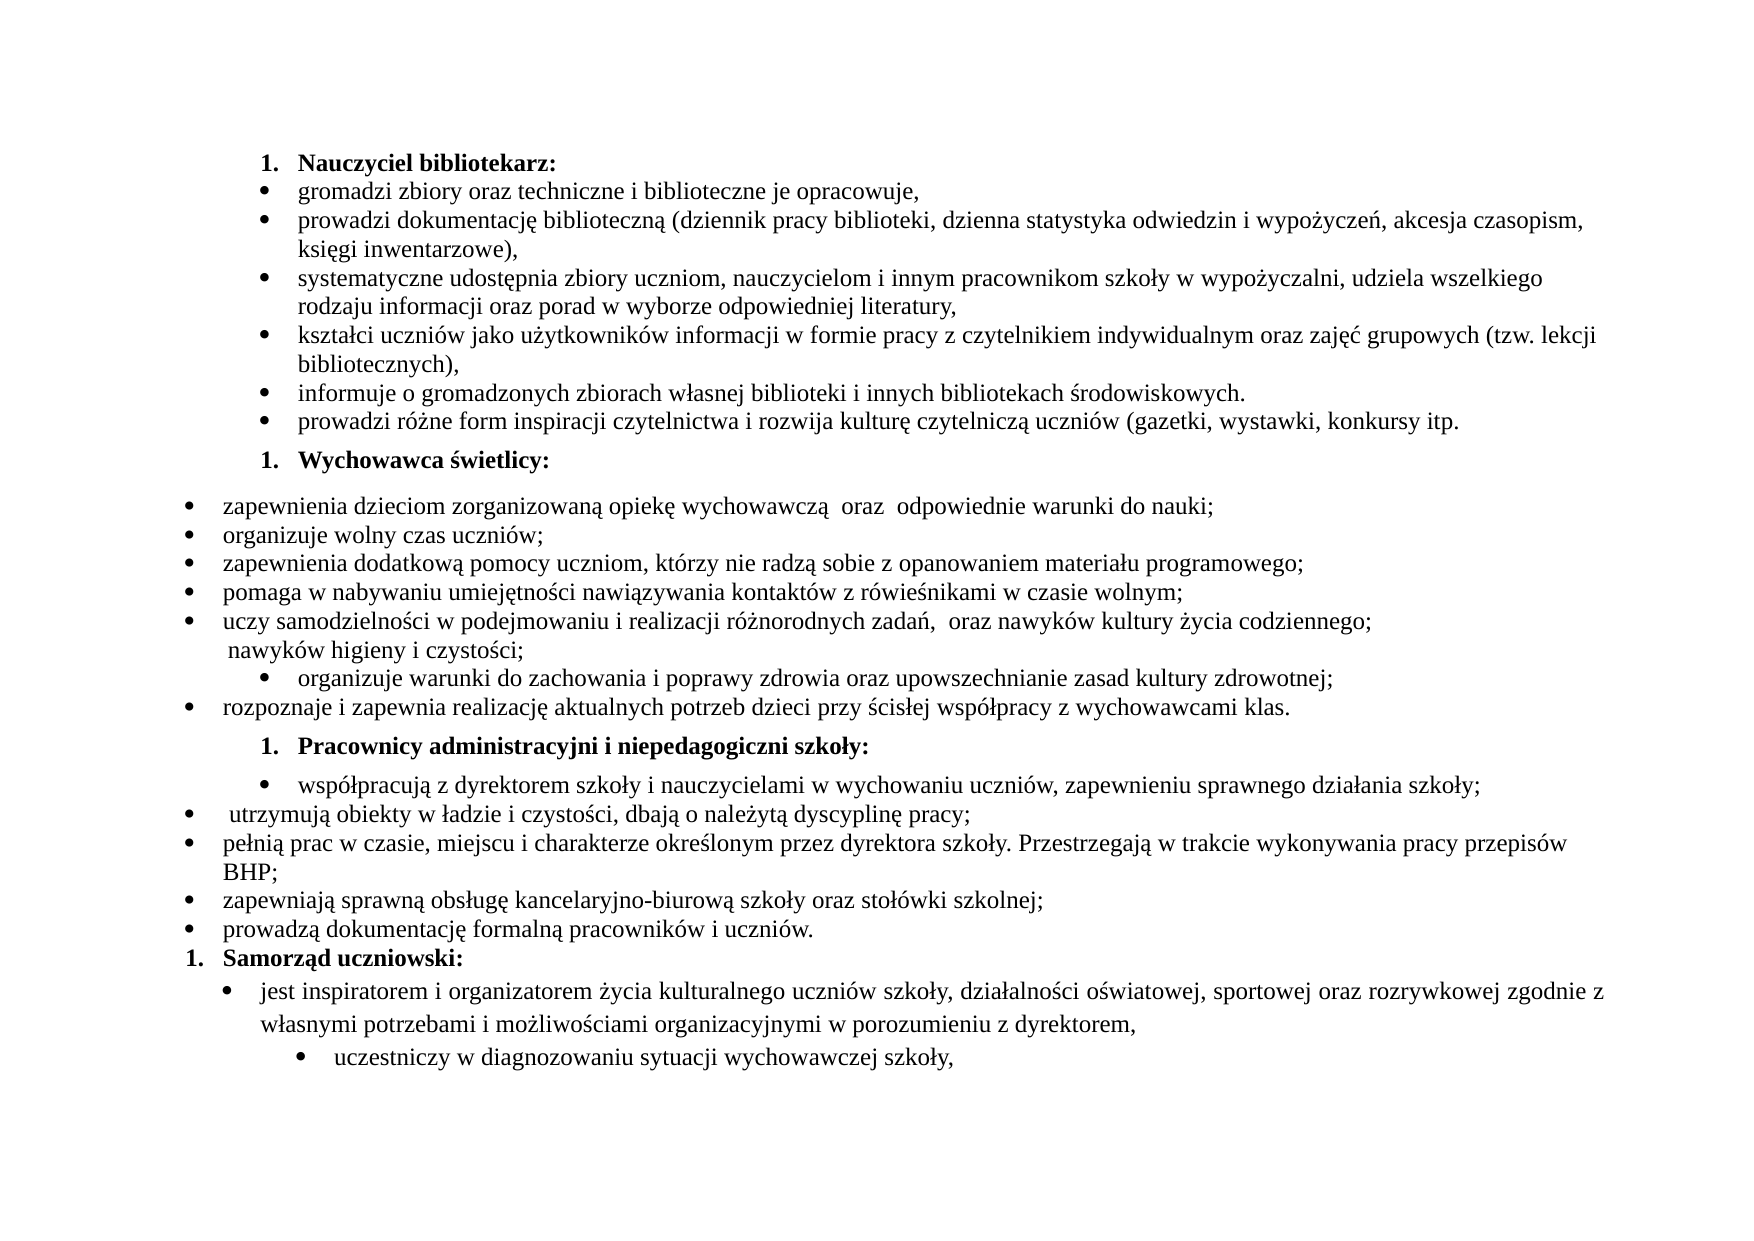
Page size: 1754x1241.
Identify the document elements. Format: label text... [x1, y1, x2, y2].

list utrzymują obiekty w ładzie i czystości, dbają o należytą dyscyplinę pracy; [185, 799, 1606, 828]
text nawyków higieny i czystości; [185, 635, 1606, 663]
list organizuje warunki do zachowania i poprawy zdrowia oraz upowszechnianie zasad kultury zdrowotnej; [260, 663, 1606, 692]
list prowadzi różne form inspiracji czytelnictwa i rozwija kulturę czytelniczą uczniów (gazetki, wystawki, konkursy itp. [260, 406, 1606, 435]
list kształci uczniów jako użytkowników informacji w formie pracy z czytelnikiem indywidualnym oraz zajęć grupowych (tzw. lekcji bibliotecznych), [260, 320, 1606, 378]
list Nauczyciel bibliotekarz: [260, 148, 1606, 176]
list organizuje wolny czas uczniów; [185, 520, 1606, 548]
list systematyczne udostępnia zbiory uczniom, nauczycielom i innym pracownikom szkoły w wypożyczalni, udziela wszelkiego rodzaju informacji oraz porad w wyborze odpowiedniej literatury, [260, 263, 1606, 320]
list informuje o gromadzonych zbiorach własnej biblioteki i innych bibliotekach środowiskowych. [260, 378, 1606, 406]
list rozpoznaje i zapewnia realizację aktualnych potrzeb dzieci przy ścisłej współpracy z wychowawcami klas. [185, 692, 1606, 721]
list zapewnienia dodatkową pomocy uczniom, którzy nie radzą sobie z opanowaniem materiału programowego; [185, 548, 1606, 577]
list zapewnienia dzieciom zorganizowaną opiekę wychowawczą oraz odpowiednie warunki do nauki; [185, 491, 1606, 520]
list Samorząd uczniowski: [185, 943, 1606, 972]
list uczy samodzielności w podejmowaniu i realizacji różnorodnych zadań, oraz nawyków kultury życia codziennego; [185, 606, 1606, 635]
list prowadzą dokumentację formalną pracowników i uczniów. [185, 914, 1606, 943]
list uczestniczy w diagnozowaniu sytuacji wychowawczej szkoły, [296, 1042, 1606, 1071]
list gromadzi zbiory oraz techniczne i biblioteczne je opracowuje, [260, 176, 1606, 205]
list zapewniają sprawną obsługę kancelaryjno-biurową szkoły oraz stołówki szkolnej; [185, 886, 1606, 914]
list pomaga w nabywaniu umiejętności nawiązywania kontaktów z rówieśnikami w czasie wolnym; [185, 577, 1606, 606]
list współpracują z dyrektorem szkoły i nauczycielami w wychowaniu uczniów, zapewnieniu sprawnego działania szkoły; [260, 771, 1606, 799]
list Wychowawca świetlicy: [260, 446, 1606, 474]
list jest inspiratorem i organizatorem życia kulturalnego uczniów szkoły, działalności oświatowej, sportowej oraz rozrywkowej zgodnie z własnymi potrzebami i możliwościami organizacyjnymi w porozumieniu z dyrektorem, [223, 976, 1606, 1038]
list prowadzi dokumentację biblioteczną (dziennik pracy biblioteki, dzienna statystyka odwiedzin i wypożyczeń, akcesja czasopism, księgi inwentarzowe), [260, 205, 1606, 263]
list Pracownicy administracyjni i niepedagogiczni szkoły: [260, 731, 1606, 760]
list pełnią prac w czasie, miejscu i charakterze określonym przez dyrektora szkoły. Przestrzegają w trakcie wykonywania pracy przepisów BHP; [185, 828, 1606, 886]
